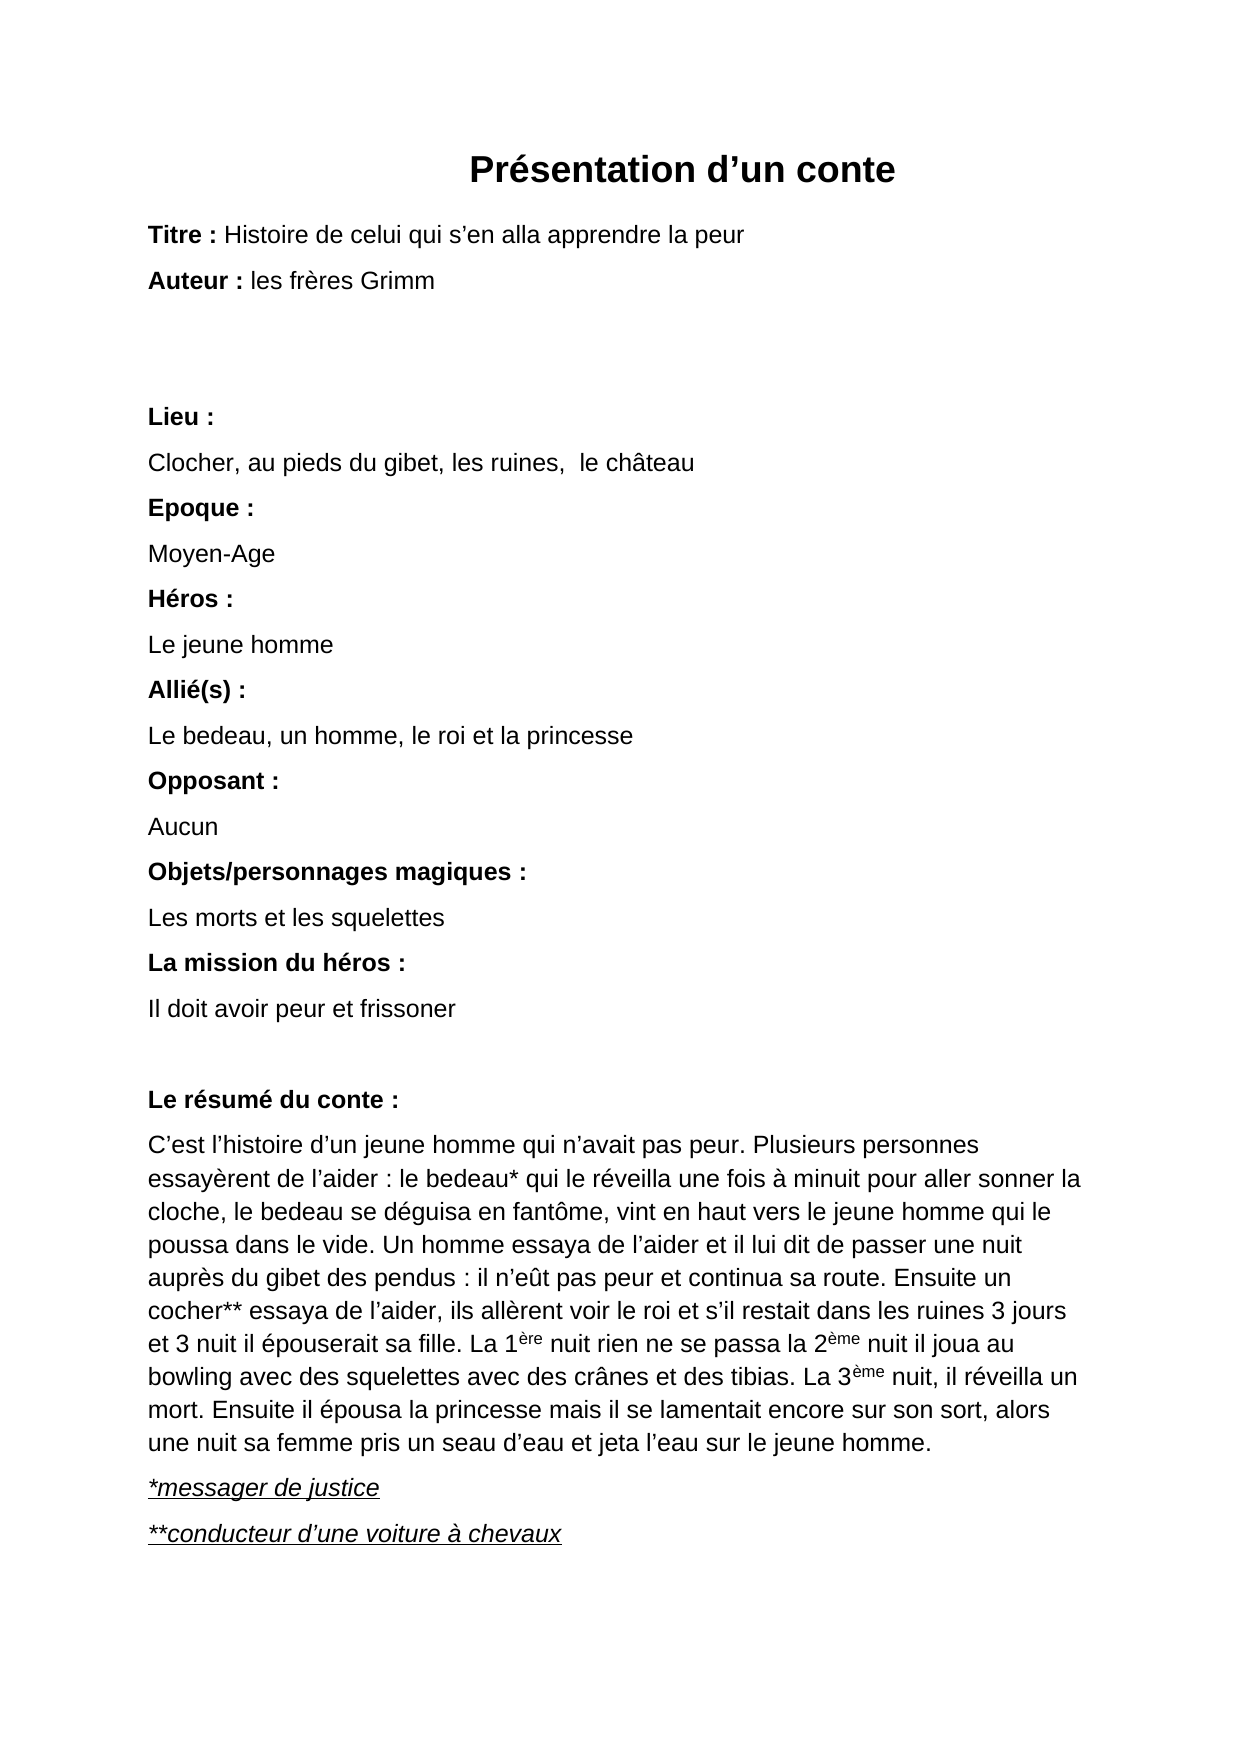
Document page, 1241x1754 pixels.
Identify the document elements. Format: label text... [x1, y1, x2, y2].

text *messager de justice [148, 1473, 1093, 1502]
text Objets/personnages magiques : [148, 857, 1093, 886]
text Opposant : [148, 766, 1093, 795]
text Présentation d’un conte [325, 148, 1093, 191]
text Allié(s) : [148, 675, 1093, 704]
text Clocher, au pieds du gibet, les ruines, le château [148, 448, 1093, 476]
text C’est l’histoire d’un jeune homme qui n’avait pas peur. Plusieurs personnes essayèrent de l’aider : le bedeau* qui le réveilla une fois à minuit pour aller sonner la cloche, le bedeau se déguisa en fantôme, vint en haut vers le jeune homme qui le poussa dans le vide. Un homme essaya de l’aider et il lui dit de passer une nuit auprès du gibet des pendus : il n’eût pas peur et continua sa route. Ensuite un cocher** essaya de l’aider, ils allèrent voir le roi et s’il restait dans les ruines 3 jours et 3 nuit il épouserait sa fille. La 1ère nuit rien ne se passa la 2ème nuit il joua au bowling avec des squelettes avec des crânes et des tibias. La 3ème nuit, il réveilla un mort. Ensuite il épousa la princesse mais il se lamentait encore sur son sort, alors une nuit sa femme pris un seau d’eau et jeta l’eau sur le jeune homme. [148, 1131, 1093, 1456]
text Auteur : les frères Grimm [148, 266, 1093, 294]
text **conducteur d’une voiture à chevaux [148, 1519, 1093, 1547]
text Moyen-Age [148, 539, 1093, 567]
text Aucun [148, 812, 1093, 841]
text Epoque : [148, 493, 1093, 522]
text Il doit avoir peur et frissoner [148, 994, 1093, 1023]
text Le bedeau, un homme, le roi et la princesse [148, 721, 1093, 749]
text Les morts et les squelettes [148, 903, 1093, 932]
text La mission du héros : [148, 948, 1093, 977]
text Lieu : [148, 402, 1093, 431]
text Titre : Histoire de celui qui s’en alla apprendre la peur [148, 220, 1093, 249]
text Le résumé du conte : [148, 1085, 1093, 1114]
text Le jeune homme [148, 630, 1093, 658]
text Héros : [148, 584, 1093, 613]
